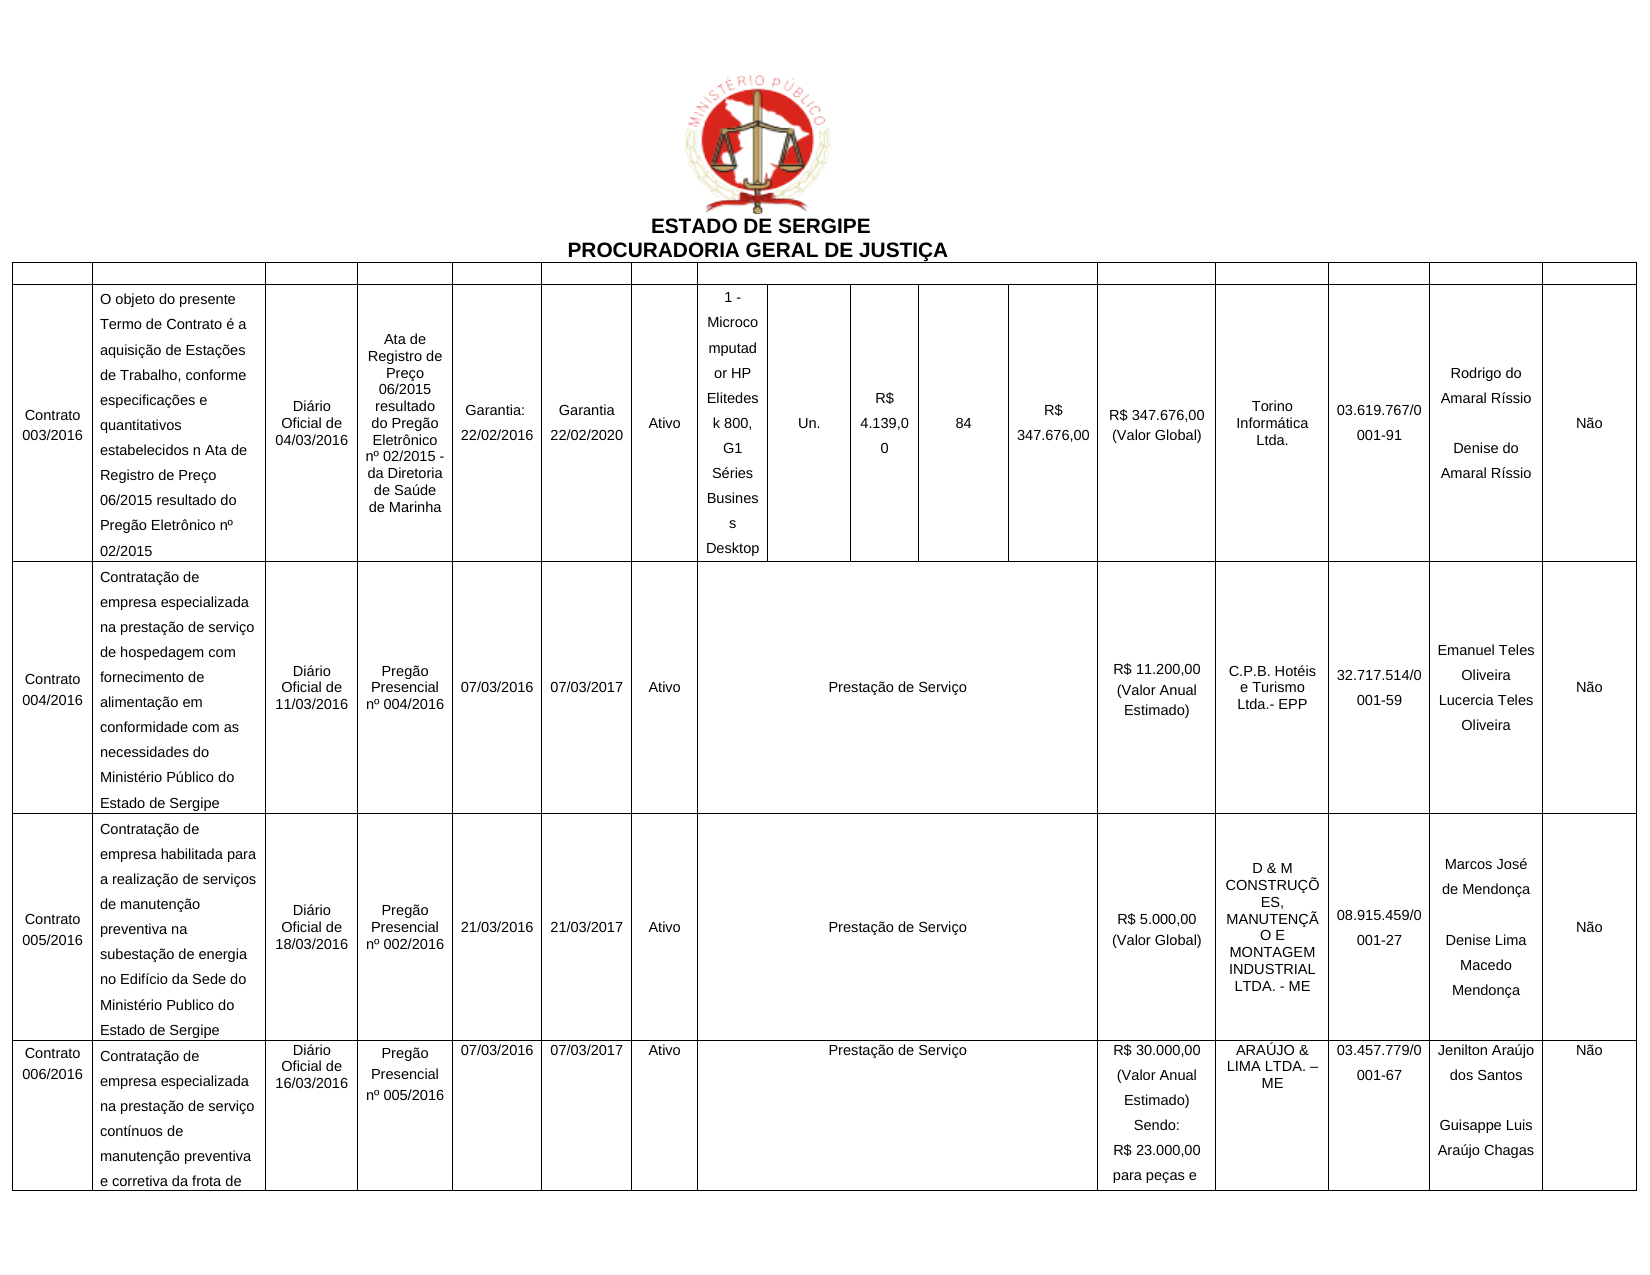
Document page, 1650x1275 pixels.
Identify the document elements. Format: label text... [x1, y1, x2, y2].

table_cell Contrato 003/2016 [13, 285, 92, 561]
table_cell Diário Oficial de 18/03/2016 [266, 814, 357, 1040]
table_cell [266, 263, 357, 284]
table_cell R$ 11.200,00 (Valor Anual Estimado) [1098, 562, 1215, 813]
table_cell Pregão Presencial nº 005/2016 [358, 1041, 452, 1190]
table_cell Rodrigo do Amaral Ríssio Denise do Amaral Ríssio [1430, 285, 1542, 561]
table_cell 07/03/2017 [542, 562, 631, 813]
table_cell Contrato 004/2016 [13, 562, 92, 813]
table_cell C.P.B. Hotéis e Turismo Ltda.- EPP [1216, 562, 1328, 813]
table_cell Contratação de empresa habilitada para a realização de serviços de manutenção preventiva na subestação de energia no Edifício da Sede do Ministério Publico do Estado de Sergipe [93, 814, 265, 1040]
table_cell R$ 347.676,00 [1009, 285, 1097, 561]
table_cell Não [1543, 562, 1636, 813]
table_cell [1098, 263, 1215, 284]
table_cell Diário Oficial de 16/03/2016 [266, 1041, 357, 1190]
table_cell 21/03/2017 [542, 814, 631, 1040]
table_cell Un. [768, 285, 850, 561]
table_cell 07/03/2017 [542, 1041, 631, 1190]
table_cell Garantia 22/02/2020 [542, 285, 631, 561]
table_cell ARAÚJO & LIMA LTDA. – ME [1216, 1041, 1328, 1190]
table_cell Não [1543, 814, 1636, 1040]
table_cell 03.457.779/0001-67 [1329, 1041, 1429, 1190]
table_cell 84 [919, 285, 1008, 561]
table_cell Emanuel Teles Oliveira Lucercia Teles Oliveira [1430, 562, 1542, 813]
table_cell Ata de Registro de Preço 06/2015 resultado do Pregão Eletrônico nº 02/2015 - da Diretoria de Saúde de Marinha [358, 285, 452, 561]
table_cell D & M CONSTRUÇÕES, MANUTENÇÃO E MONTAGEM INDUSTRIAL LTDA. - ME [1216, 814, 1328, 1040]
table_cell 08.915.459/0001-27 [1329, 814, 1429, 1040]
table_cell Ativo [632, 285, 697, 561]
table_cell 03.619.767/0001-91 [1329, 285, 1429, 561]
table_cell Diário Oficial de 04/03/2016 [266, 285, 357, 561]
table_cell 21/03/2016 [453, 814, 541, 1040]
table_cell Contratação de empresa especializada na prestação de serviço de hospedagem com fornecimento de alimentação em conformidade com as necessidades do Ministério Público do Estado de Sergipe [93, 562, 265, 813]
table_cell [358, 263, 452, 284]
table_cell Ativo [632, 562, 697, 813]
table_cell Não [1543, 1041, 1636, 1190]
table_cell [453, 263, 541, 284]
table_cell Prestação de Serviço [698, 1041, 1097, 1190]
table_cell [1329, 263, 1429, 284]
table_cell [698, 263, 1097, 284]
table_cell [93, 263, 265, 284]
table_cell Pregão Presencial nº 004/2016 [358, 562, 452, 813]
table_cell Jenilton Araújo dos Santos Guisappe Luis Araújo Chagas [1430, 1041, 1542, 1190]
table_cell [542, 263, 631, 284]
table_cell Contratação de empresa especializada na prestação de serviço contínuos de manutenção preventiva e corretiva da frota de [93, 1041, 265, 1190]
table_cell Marcos José de Mendonça Denise Lima Macedo Mendonça [1430, 814, 1542, 1040]
table_cell [1430, 263, 1542, 284]
table_cell R$ 30.000,00 (Valor Anual Estimado) Sendo: R$ 23.000,00 para peças e [1098, 1041, 1215, 1190]
table_cell R$ 347.676,00 (Valor Global) [1098, 285, 1215, 561]
table_cell Não [1543, 285, 1636, 561]
table_cell [632, 263, 697, 284]
table_cell 07/03/2016 [453, 562, 541, 813]
table_cell 1 - Microcomputador HP Elitedesk 800, G1 Séries Business Desktop [698, 285, 767, 561]
table_cell Contrato 005/2016 [13, 814, 92, 1040]
table_cell 32.717.514/0001-59 [1329, 562, 1429, 813]
table_cell 07/03/2016 [453, 1041, 541, 1190]
table_cell Torino Informática Ltda. [1216, 285, 1328, 561]
table_cell Ativo [632, 1041, 697, 1190]
table_cell Prestação de Serviço [698, 562, 1097, 813]
table_cell R$ 5.000,00 (Valor Global) [1098, 814, 1215, 1040]
table_cell Garantia: 22/02/2016 [453, 285, 541, 561]
table_cell [1543, 263, 1636, 284]
table_cell Prestação de Serviço [698, 814, 1097, 1040]
table_cell Diário Oficial de 11/03/2016 [266, 562, 357, 813]
table_cell [13, 263, 92, 284]
table_cell Contrato 006/2016 [13, 1041, 92, 1190]
table_cell Pregão Presencial nº 002/2016 [358, 814, 452, 1040]
table_cell Ativo [632, 814, 697, 1040]
table_cell [1216, 263, 1328, 284]
table_cell O objeto do presente Termo de Contrato é a aquisição de Estações de Trabalho, conforme especificações e quantitativos estabelecidos n Ata de Registro de Preço 06/2015 resultado do Pregão Eletrônico nº 02/2015 [93, 285, 265, 561]
table_cell R$ 4.139,00 [851, 285, 918, 561]
